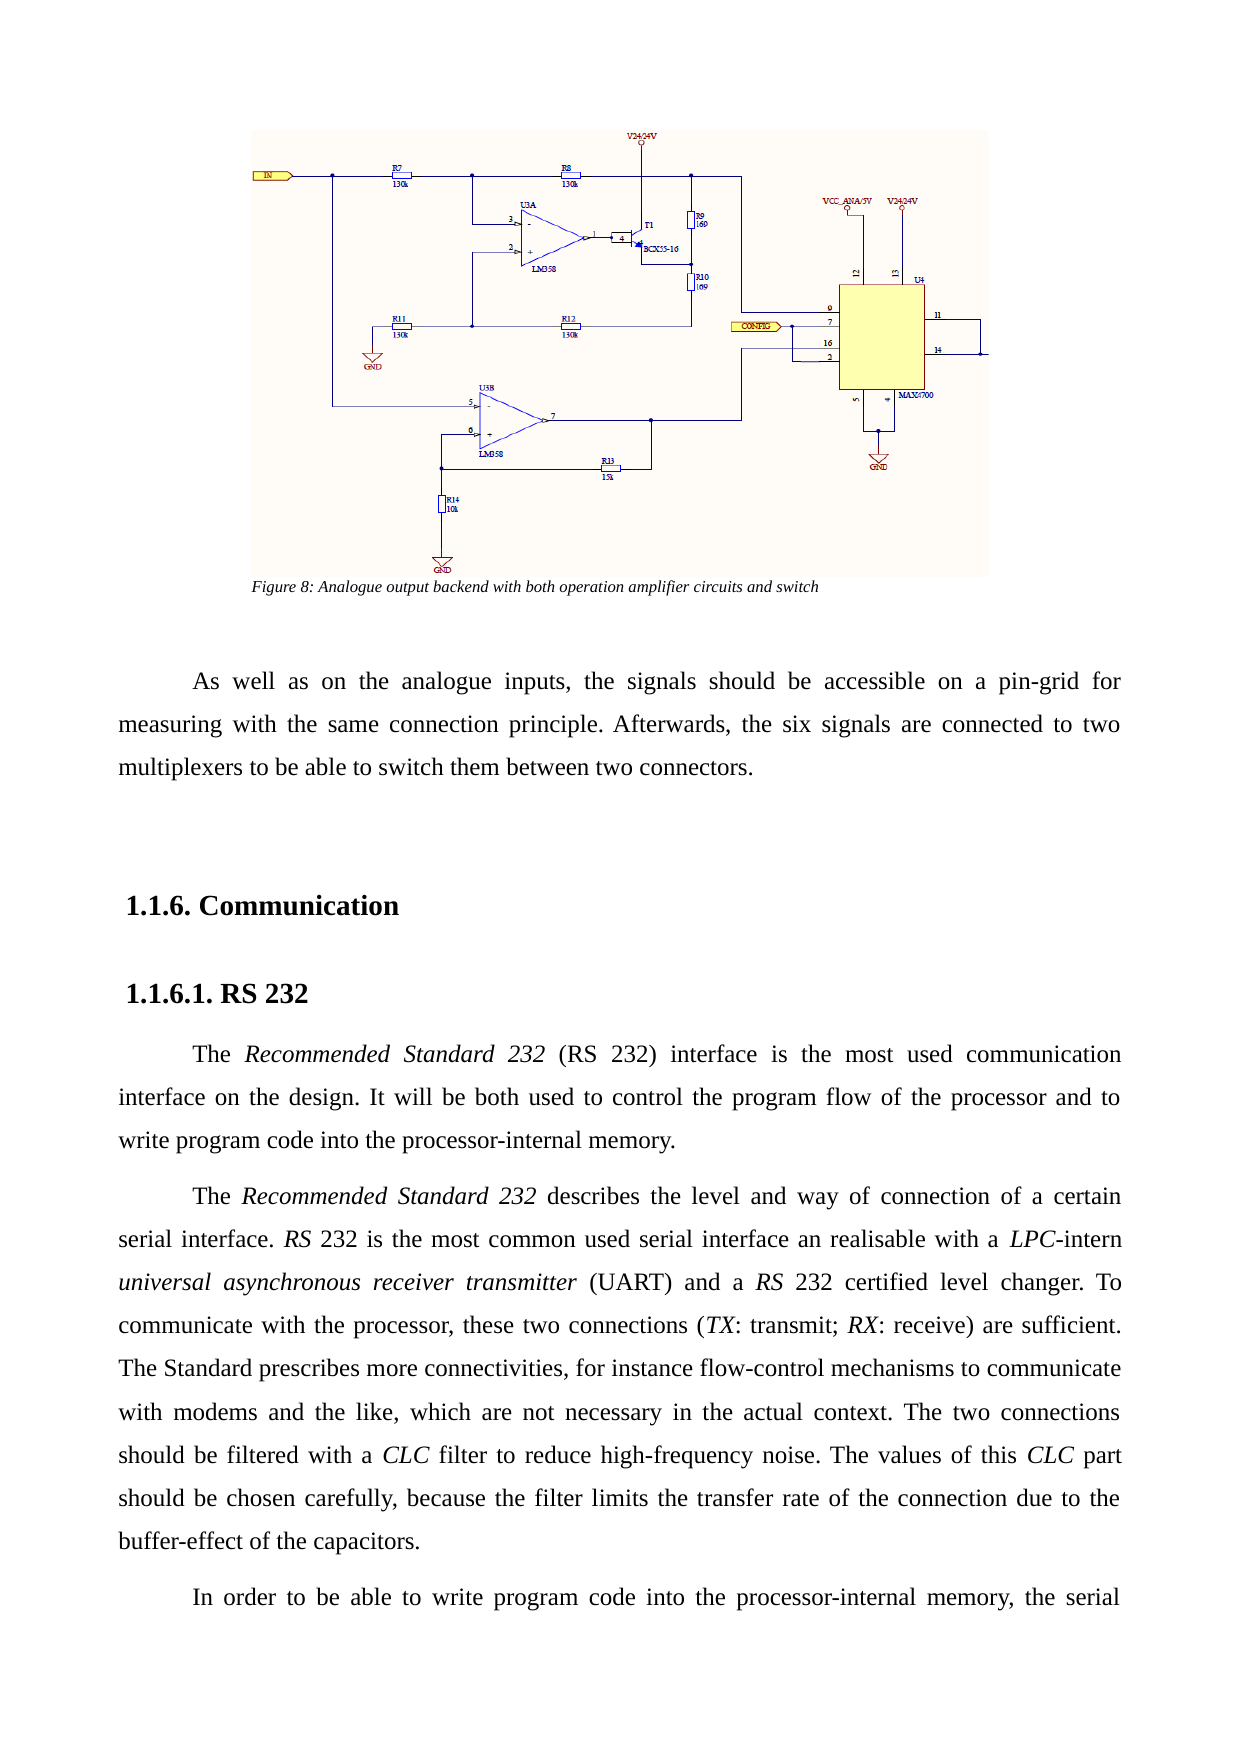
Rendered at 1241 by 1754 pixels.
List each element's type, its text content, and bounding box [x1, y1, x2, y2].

subtitle RS 232 [118, 976, 1122, 1010]
text As well as on the analogue inputs, the signals should be accessible on a pin-grid for measuring with the same connection principle. Afterwards, the six signals are connected to two multiplexers to be able to switch them between two connectors. [118, 666, 1122, 781]
picture [251, 130, 989, 577]
text In order to be able to write program code into the processor-internal memory, the serial [118, 1582, 1122, 1610]
subtitle Communication [118, 888, 1122, 922]
text Figure 8: Analogue output backend with both operation amplifier circuits and switch [251, 577, 989, 596]
text The Recommended Standard 232 describes the level and way of connection of a certain serial interface. RS 232 is the most common used serial interface an realisable with a LPC-intern universal asynchronous receiver transmitter (UART) and a RS 232 certified level changer. To communicate with the processor, these two connections (TX: transmit; RX: receive) are sufficient. The Standard prescribes more connectivities, for instance flow-control mechanisms to communicate with modems and the like, which are not necessary in the actual context. The two connections should be filtered with a CLC filter to reduce high-frequency noise. The values of this CLC part should be chosen carefully, because the filter limits the transfer rate of the connection due to the buffer-effect of the capacitors. [118, 1181, 1122, 1555]
text The Recommended Standard 232 (RS 232) interface is the most used communication interface on the design. It will be both used to control the program flow of the processor and to write program code into the processor-internal memory. [118, 1039, 1122, 1154]
